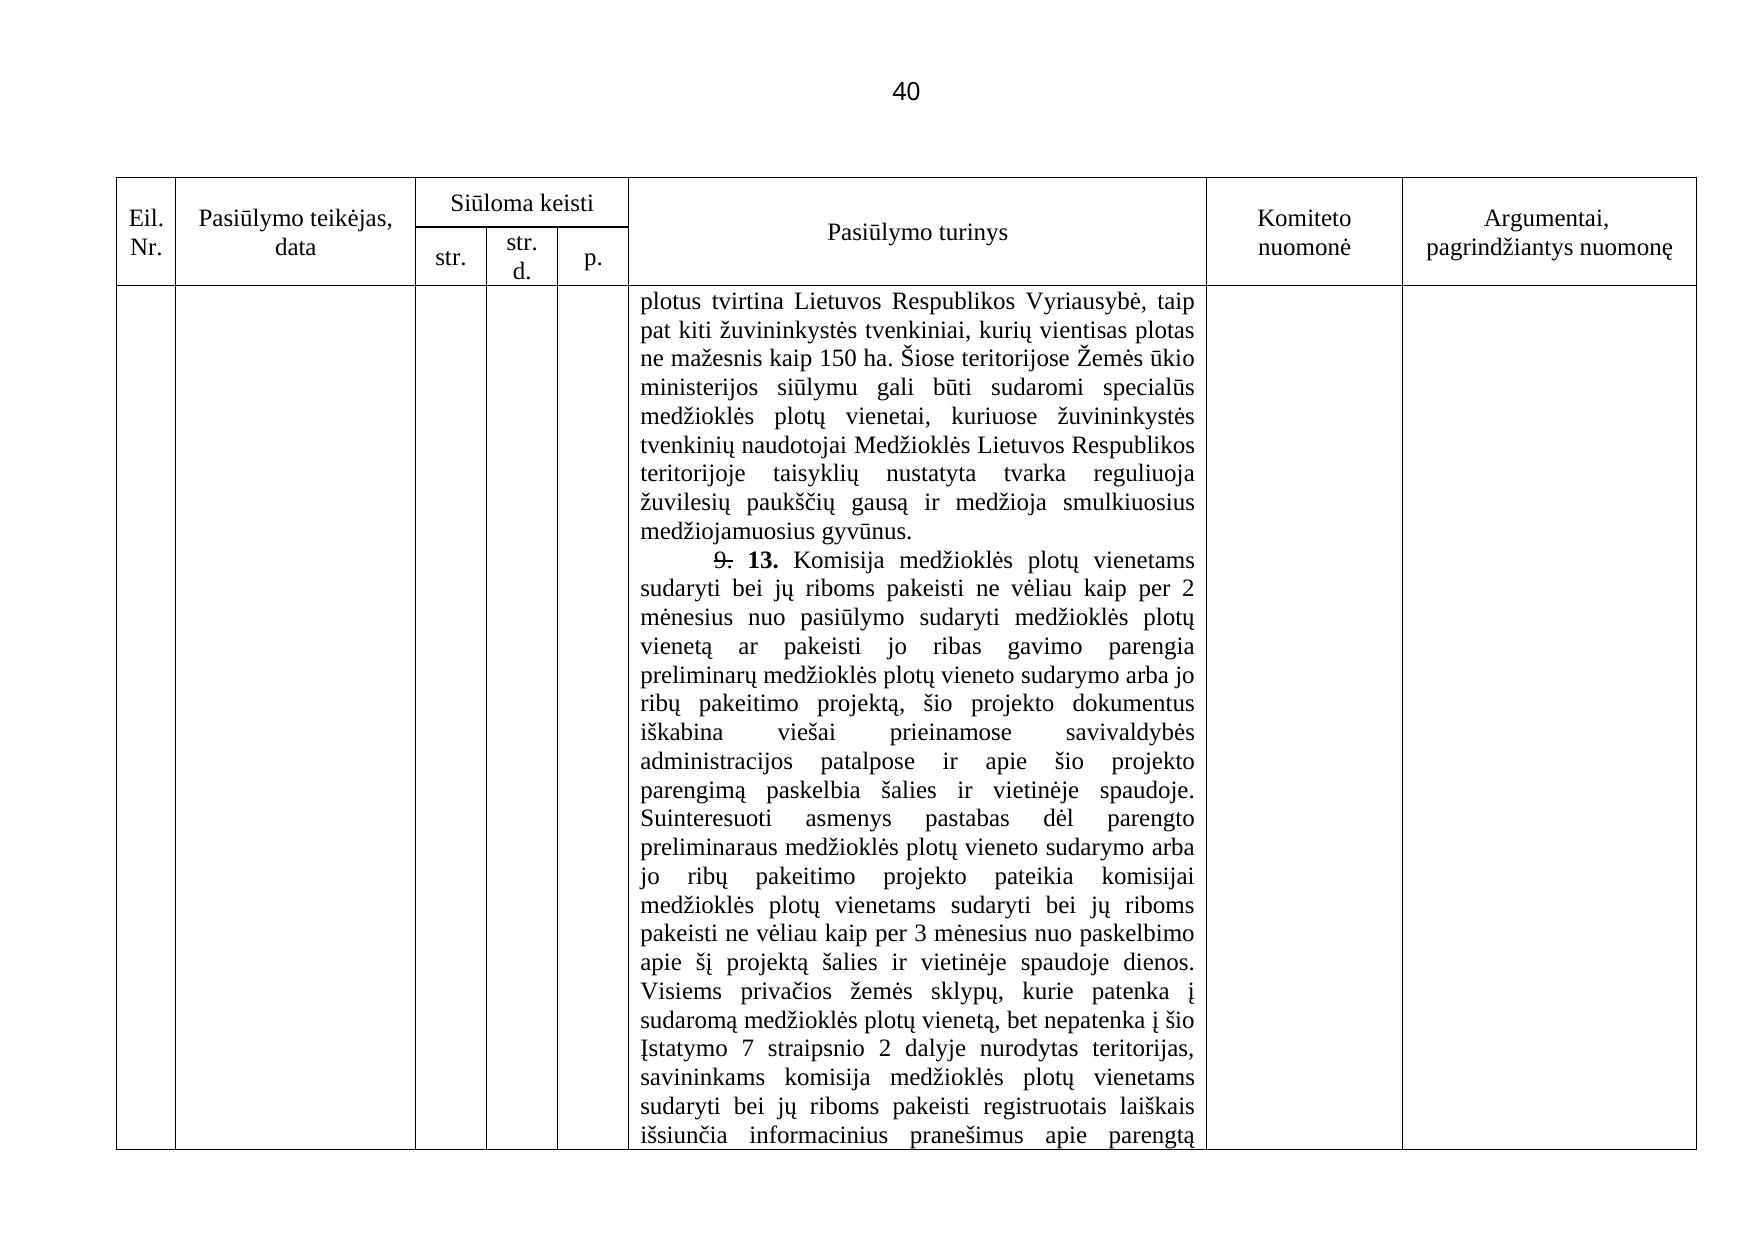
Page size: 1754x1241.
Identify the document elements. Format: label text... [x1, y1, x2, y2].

table_cell [176, 286, 415, 1148]
table_header Pasiūlymo turinys [629, 178, 1206, 285]
table_cell [1207, 286, 1402, 1148]
table_header Komiteto nuomonė [1207, 178, 1402, 285]
table_cell [416, 286, 486, 1148]
table_header Eil. Nr. [117, 178, 175, 285]
table_header Pasiūlymo teikėjas, data [176, 178, 415, 285]
table_header Argumentai, pagrindžiantys nuomonę [1403, 178, 1696, 285]
table_cell [487, 286, 557, 1148]
table_cell str. d. [487, 228, 557, 285]
table_cell plotus tvirtina Lietuvos Respublikos Vyriausybė, taip pat kiti žuvininkystės tvenkiniai, kurių vientisas plotas ne mažesnis kaip 150 ha. Šiose teritorijose Žemės ūkio ministerijos siūlymu gali būti sudaromi specialūs medžioklės plotų vienetai, kuriuose žuvininkystės tvenkinių naudotojai Medžioklės Lietuvos Respublikos teritorijoje taisyklių nustatyta tvarka reguliuoja žuvilesių paukščių gausą ir medžioja smulkiuosius medžiojamuosius gyvūnus. 9. 13. Komisija medžioklės plotų vienetams sudaryti bei jų riboms pakeisti ne vėliau kaip per 2 mėnesius nuo pasiūlymo sudaryti medžioklės plotų vienetą ar pakeisti jo ribas gavimo parengia preliminarų medžioklės plotų vieneto sudarymo arba jo ribų pakeitimo projektą, šio projekto dokumentus iškabina viešai prieinamose savivaldybės administracijos patalpose ir apie šio projekto parengimą paskelbia šalies ir vietinėje spaudoje. Suinteresuoti asmenys pastabas dėl parengto preliminaraus medžioklės plotų vieneto sudarymo arba jo ribų pakeitimo projekto pateikia komisijai medžioklės plotų vienetams sudaryti bei jų riboms pakeisti ne vėliau kaip per 3 mėnesius nuo paskelbimo apie šį projektą šalies ir vietinėje spaudoje dienos. Visiems privačios žemės sklypų, kurie patenka į sudaromą medžioklės plotų vienetą, bet nepatenka į šio Įstatymo 7 straipsnio 2 dalyje nurodytas teritorijas, savininkams komisija medžioklės plotų vienetams sudaryti bei jų riboms pakeisti registruotais laiškais išsiunčia informacinius pranešimus apie parengtą [629, 286, 1206, 1148]
table_cell [1403, 286, 1696, 1148]
table_cell p. [558, 228, 628, 285]
table_cell [117, 286, 175, 1148]
table_cell str. [416, 228, 486, 285]
table_cell [558, 286, 628, 1148]
table_header Siūloma keisti [416, 178, 628, 226]
